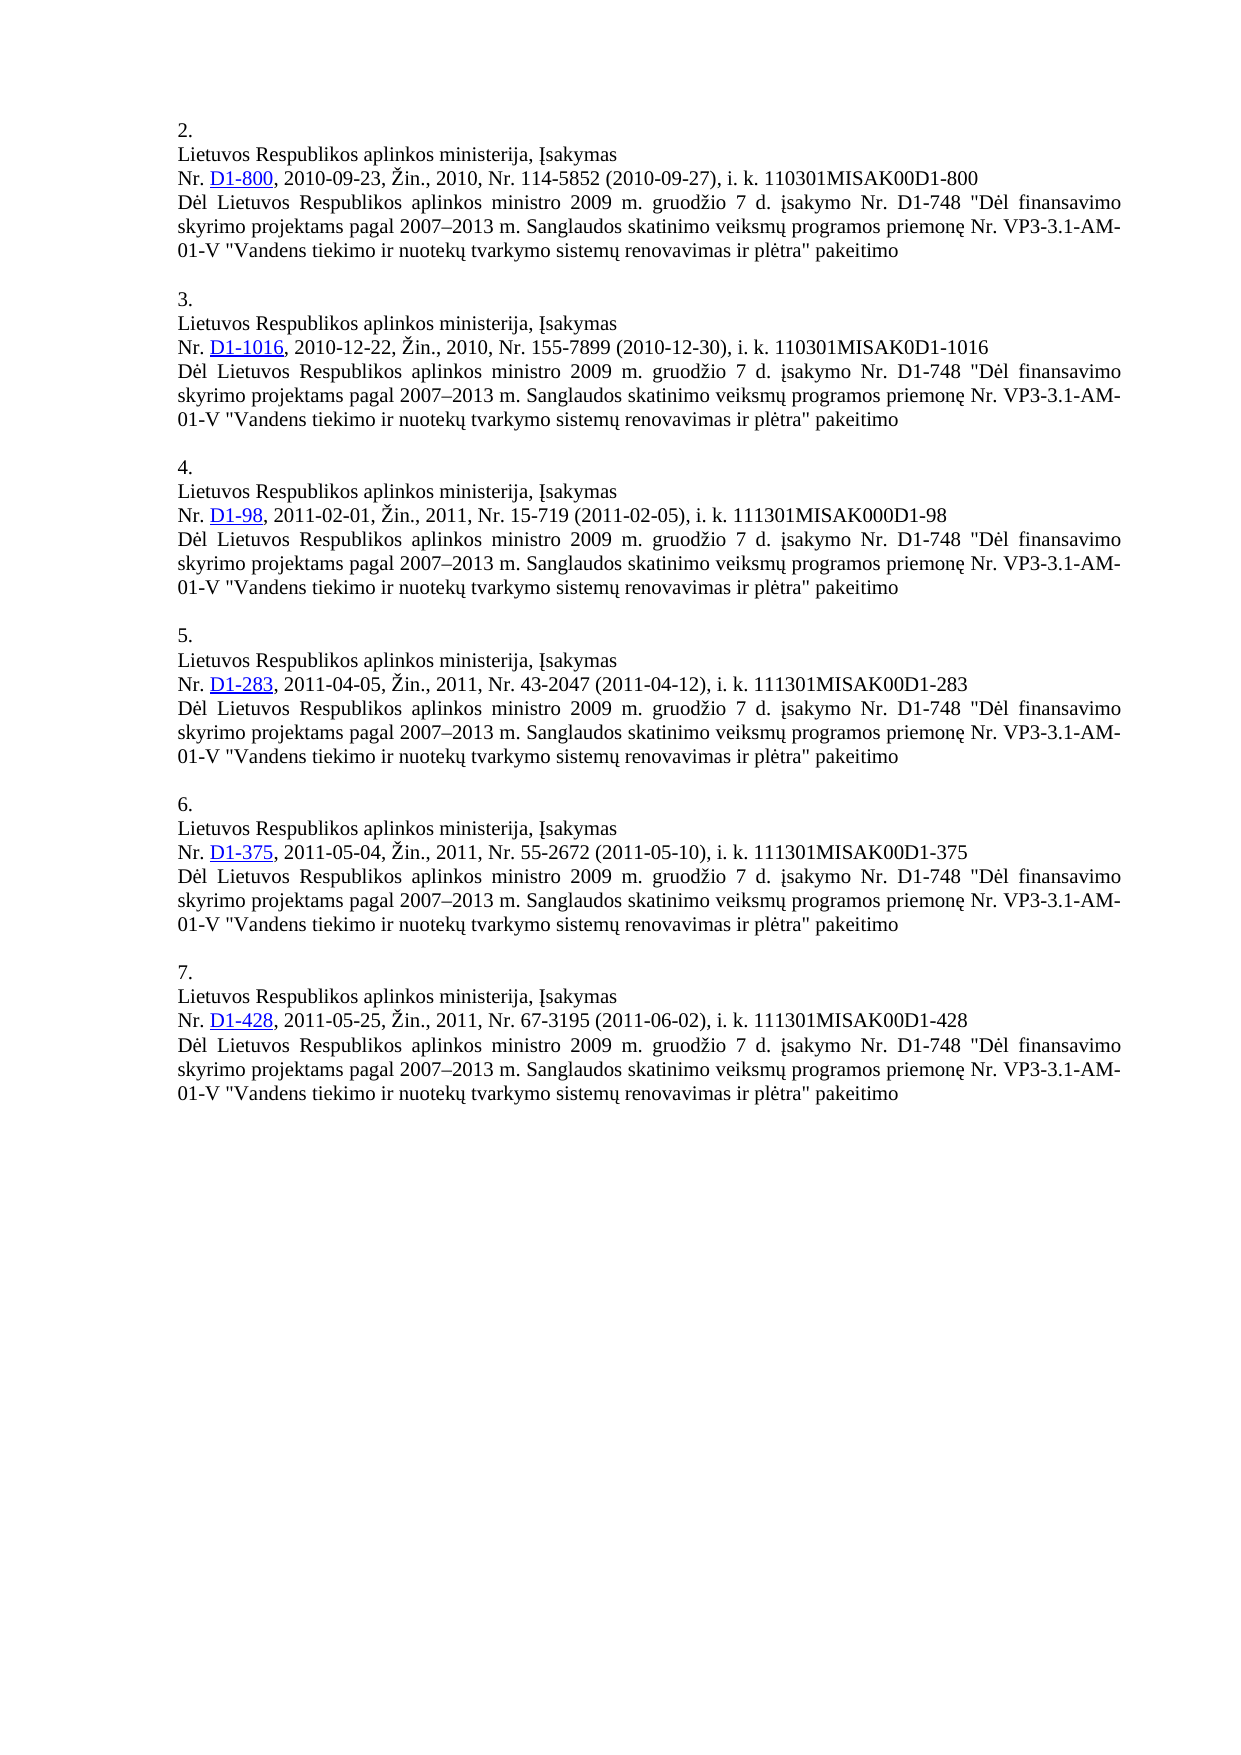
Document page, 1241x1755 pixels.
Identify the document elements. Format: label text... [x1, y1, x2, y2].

text 4. [177, 455, 1122, 479]
text Nr. D1-1016, 2010-12-22, Žin., 2010, Nr. 155-7899 (2010-12-30), i. k. 110301MISAK0D1-1016 [177, 335, 1122, 359]
text Lietuvos Respublikos aplinkos ministerija, Įsakymas [177, 142, 1122, 166]
text Nr. D1-98, 2011-02-01, Žin., 2011, Nr. 15-719 (2011-02-05), i. k. 111301MISAK000D1-98 [177, 503, 1122, 527]
text Lietuvos Respublikos aplinkos ministerija, Įsakymas [177, 311, 1122, 335]
text 3. [177, 287, 1122, 311]
text 2. [177, 118, 1122, 142]
text Lietuvos Respublikos aplinkos ministerija, Įsakymas [177, 816, 1122, 840]
text Nr. D1-800, 2010-09-23, Žin., 2010, Nr. 114-5852 (2010-09-27), i. k. 110301MISAK00D1-800 [177, 166, 1122, 190]
text 5. [177, 623, 1122, 647]
text Nr. D1-375, 2011-05-04, Žin., 2011, Nr. 55-2672 (2011-05-10), i. k. 111301MISAK00D1-375 [177, 840, 1122, 864]
text 6. [177, 792, 1122, 816]
text Lietuvos Respublikos aplinkos ministerija, Įsakymas [177, 647, 1122, 672]
text Dėl Lietuvos Respublikos aplinkos ministro 2009 m. gruodžio 7 d. įsakymo Nr. D1-748 "Dėl finansavimo skyrimo projektams pagal 2007–2013 m. Sanglaudos skatinimo veiksmų programos priemonę Nr. VP3-3.1-AM-01-V "Vandens tiekimo ir nuotekų tvarkymo sistemų renovavimas ir plėtra" pakeitimo [177, 864, 1122, 936]
text Nr. D1-283, 2011-04-05, Žin., 2011, Nr. 43-2047 (2011-04-12), i. k. 111301MISAK00D1-283 [177, 672, 1122, 696]
text Dėl Lietuvos Respublikos aplinkos ministro 2009 m. gruodžio 7 d. įsakymo Nr. D1-748 "Dėl finansavimo skyrimo projektams pagal 2007–2013 m. Sanglaudos skatinimo veiksmų programos priemonę Nr. VP3-3.1-AM-01-V "Vandens tiekimo ir nuotekų tvarkymo sistemų renovavimas ir plėtra" pakeitimo [177, 696, 1122, 768]
text Lietuvos Respublikos aplinkos ministerija, Įsakymas [177, 479, 1122, 503]
text Dėl Lietuvos Respublikos aplinkos ministro 2009 m. gruodžio 7 d. įsakymo Nr. D1-748 "Dėl finansavimo skyrimo projektams pagal 2007–2013 m. Sanglaudos skatinimo veiksmų programos priemonę Nr. VP3-3.1-AM-01-V "Vandens tiekimo ir nuotekų tvarkymo sistemų renovavimas ir plėtra" pakeitimo [177, 1032, 1122, 1105]
text Dėl Lietuvos Respublikos aplinkos ministro 2009 m. gruodžio 7 d. įsakymo Nr. D1-748 "Dėl finansavimo skyrimo projektams pagal 2007–2013 m. Sanglaudos skatinimo veiksmų programos priemonę Nr. VP3-3.1-AM-01-V "Vandens tiekimo ir nuotekų tvarkymo sistemų renovavimas ir plėtra" pakeitimo [177, 527, 1122, 599]
text Lietuvos Respublikos aplinkos ministerija, Įsakymas [177, 984, 1122, 1008]
text Nr. D1-428, 2011-05-25, Žin., 2011, Nr. 67-3195 (2011-06-02), i. k. 111301MISAK00D1-428 [177, 1008, 1122, 1032]
text Dėl Lietuvos Respublikos aplinkos ministro 2009 m. gruodžio 7 d. įsakymo Nr. D1-748 "Dėl finansavimo skyrimo projektams pagal 2007–2013 m. Sanglaudos skatinimo veiksmų programos priemonę Nr. VP3-3.1-AM-01-V "Vandens tiekimo ir nuotekų tvarkymo sistemų renovavimas ir plėtra" pakeitimo [177, 190, 1122, 262]
text 7. [177, 960, 1122, 984]
text Dėl Lietuvos Respublikos aplinkos ministro 2009 m. gruodžio 7 d. įsakymo Nr. D1-748 "Dėl finansavimo skyrimo projektams pagal 2007–2013 m. Sanglaudos skatinimo veiksmų programos priemonę Nr. VP3-3.1-AM-01-V "Vandens tiekimo ir nuotekų tvarkymo sistemų renovavimas ir plėtra" pakeitimo [177, 359, 1122, 431]
